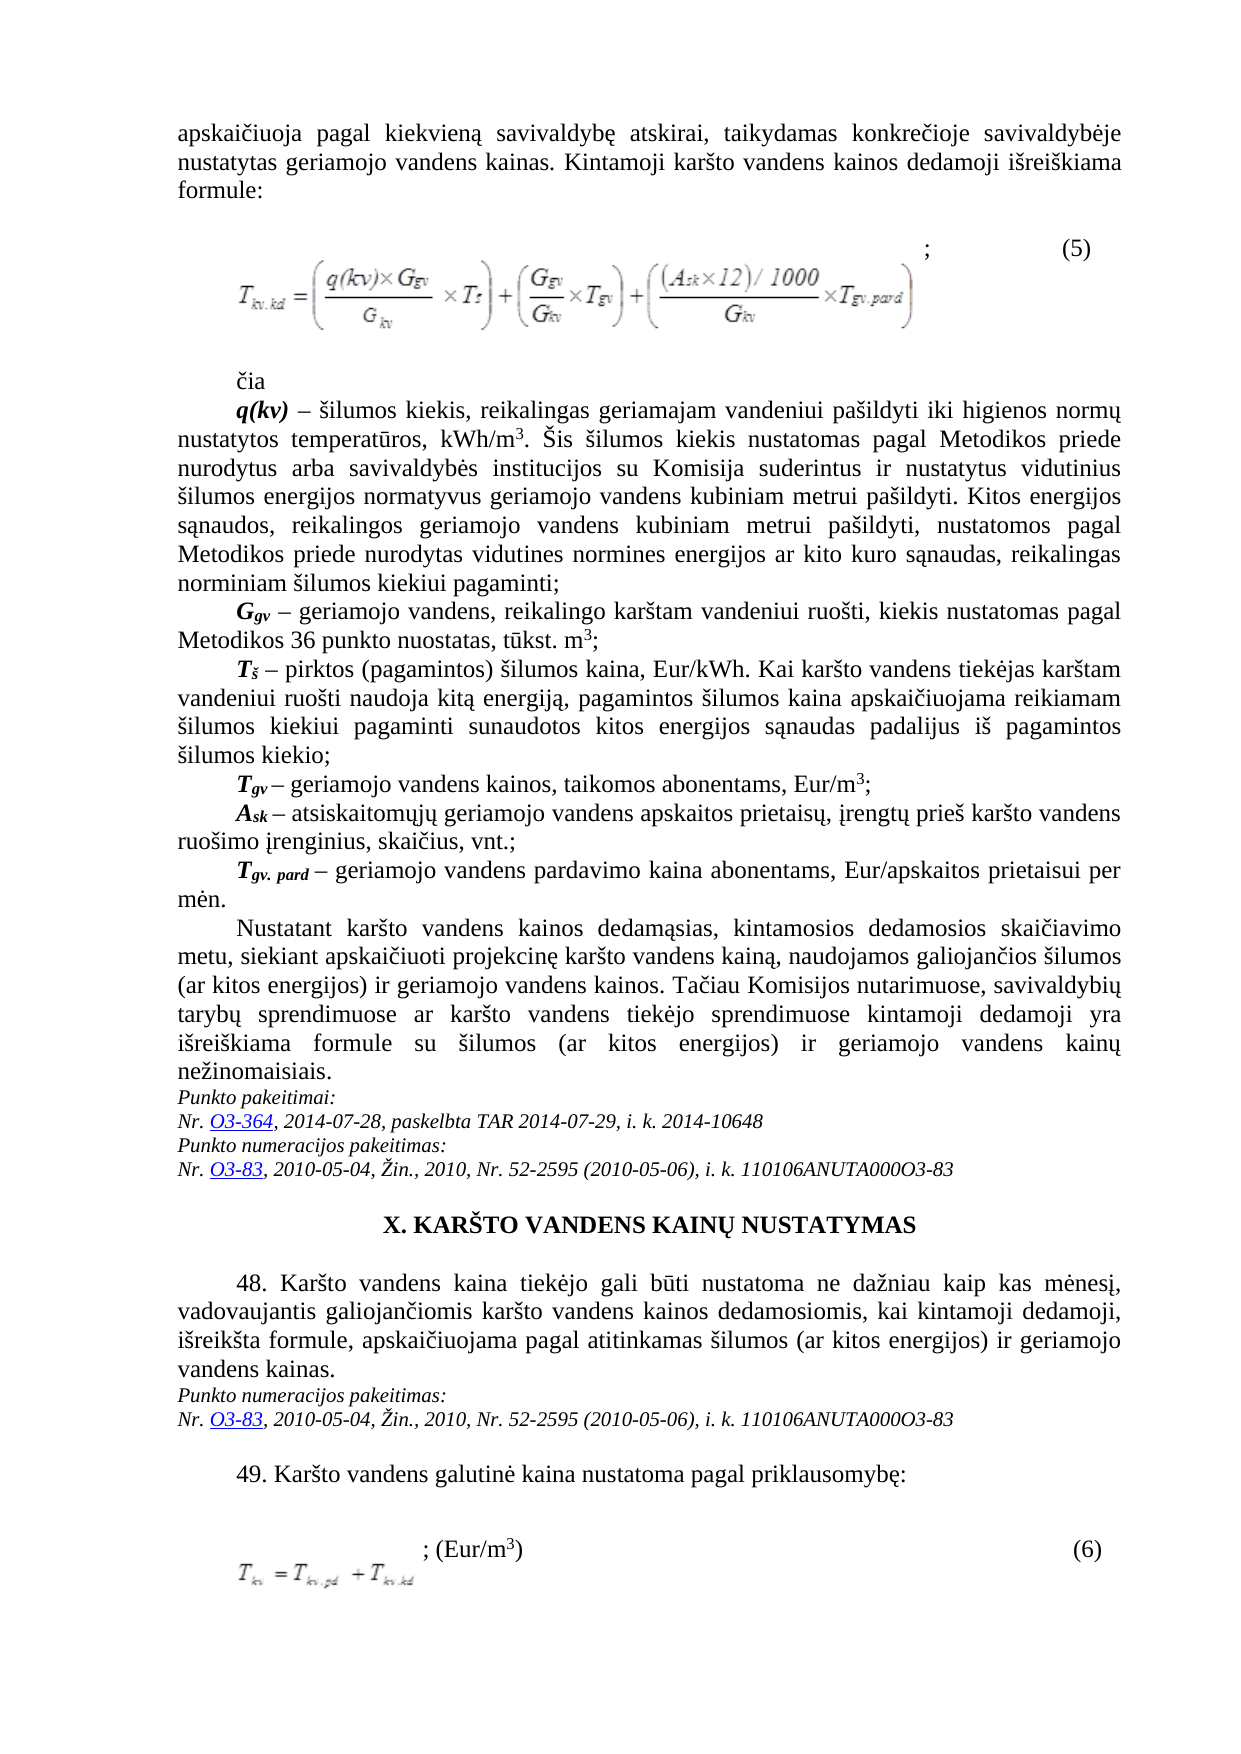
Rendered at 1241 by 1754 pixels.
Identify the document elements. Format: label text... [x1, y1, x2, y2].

text 48. Karšto vandens kaina tiekėjo gali būti nustatoma ne dažniau kaip kas mėnesį, vadovaujantis galiojančiomis karšto vandens kainos dedamosiomis, kai kintamoji dedamoji, išreikšta formule, apskaičiuojama pagal atitinkamas šilumos (ar kitos energijos) ir geriamojo vandens kainas. [177, 1268, 1122, 1383]
text čia [177, 366, 1122, 395]
text Nr. O3-83, 2010-05-04, Žin., 2010, Nr. 52-2595 (2010-05-06), i. k. 110106ANUTA000O3-83 [177, 1407, 1122, 1431]
text Punkto pakeitimai: [177, 1085, 1122, 1109]
text Punkto numeracijos pakeitimas: [177, 1133, 1122, 1157]
text Tš – pirktos (pagamintos) šilumos kaina, Eur/kWh. Kai karšto vandens tiekėjas karštam vandeniui ruošti naudoja kitą energiją, pagamintos šilumos kaina apskaičiuojama reikiamam šilumos kiekiui pagaminti sunaudotos kitos energijos sąnaudas padalijus iš pagamintos šilumos kiekio; [177, 654, 1122, 769]
text ; (5) [177, 233, 1122, 338]
text Nr. O3-364, 2014-07-28, paskelbta TAR 2014-07-29, i. k. 2014-10648 [177, 1109, 1122, 1133]
text Nr. O3-83, 2010-05-04, Žin., 2010, Nr. 52-2595 (2010-05-06), i. k. 110106ANUTA000O3-83 [177, 1157, 1122, 1181]
text Ask – atsiskaitomųjų geriamojo vandens apskaitos prietaisų, įrengtų prieš karšto vandens ruošimo įrenginius, skaičius, vnt.; [177, 798, 1122, 855]
text Nustatant karšto vandens kainos dedamąsias, kintamosios dedamosios skaičiavimo metu, siekiant apskaičiuoti projekcinę karšto vandens kainą, naudojamos galiojančios šilumos (ar kitos energijos) ir geriamojo vandens kainos. Tačiau Komisijos nutarimuose, savivaldybių tarybų sprendimuose ar karšto vandens tiekėjo sprendimuose kintamoji dedamoji yra išreiškiama formule su šilumos (ar kitos energijos) ir geriamojo vandens kainų nežinomaisiais. [177, 913, 1122, 1085]
text apskaičiuoja pagal kiekvieną savivaldybę atskirai, taikydamas konkrečioje savivaldybėje nustatytas geriamojo vandens kainas. Kintamoji karšto vandens kainos dedamoji išreiškiama formule: [177, 118, 1122, 204]
text Punkto numeracijos pakeitimas: [177, 1383, 1122, 1407]
text q(kv) – šilumos kiekis, reikalingas geriamajam vandeniui pašildyti iki higienos normų nustatytos temperatūros, kWh/m3. Šis šilumos kiekis nustatomas pagal Metodikos priede nurodytus arba savivaldybės institucijos su Komisija suderintus ir nustatytus vidutinius šilumos energijos normatyvus geriamojo vandens kubiniam metrui pašildyti. Kitos energijos sąnaudos, reikalingos geriamojo vandens kubiniam metrui pašildyti, nustatomos pagal Metodikos priede nurodytas vidutines normines energijos ar kito kuro sąnaudas, reikalingas norminiam šilumos kiekiui pagaminti; [177, 395, 1122, 596]
text Ggv – geriamojo vandens, reikalingo karštam vandeniui ruošti, kiekis nustatomas pagal Metodikos 36 punkto nuostatas, tūkst. m3; [177, 596, 1122, 654]
text Tgv – geriamojo vandens kainos, taikomos abonentams, Eur/m3; [177, 769, 1122, 798]
text ; (Eur/m3) (6) [177, 1534, 1122, 1594]
text Tgv. pard – geriamojo vandens pardavimo kaina abonentams, Eur/apskaitos prietaisui per mėn. [177, 855, 1122, 913]
text 49. Karšto vandens galutinė kaina nustatoma pagal priklausomybę: [177, 1459, 1122, 1488]
text X. KARŠTO VANDENS KAINŲ NUSTATYMAS [177, 1210, 1122, 1239]
